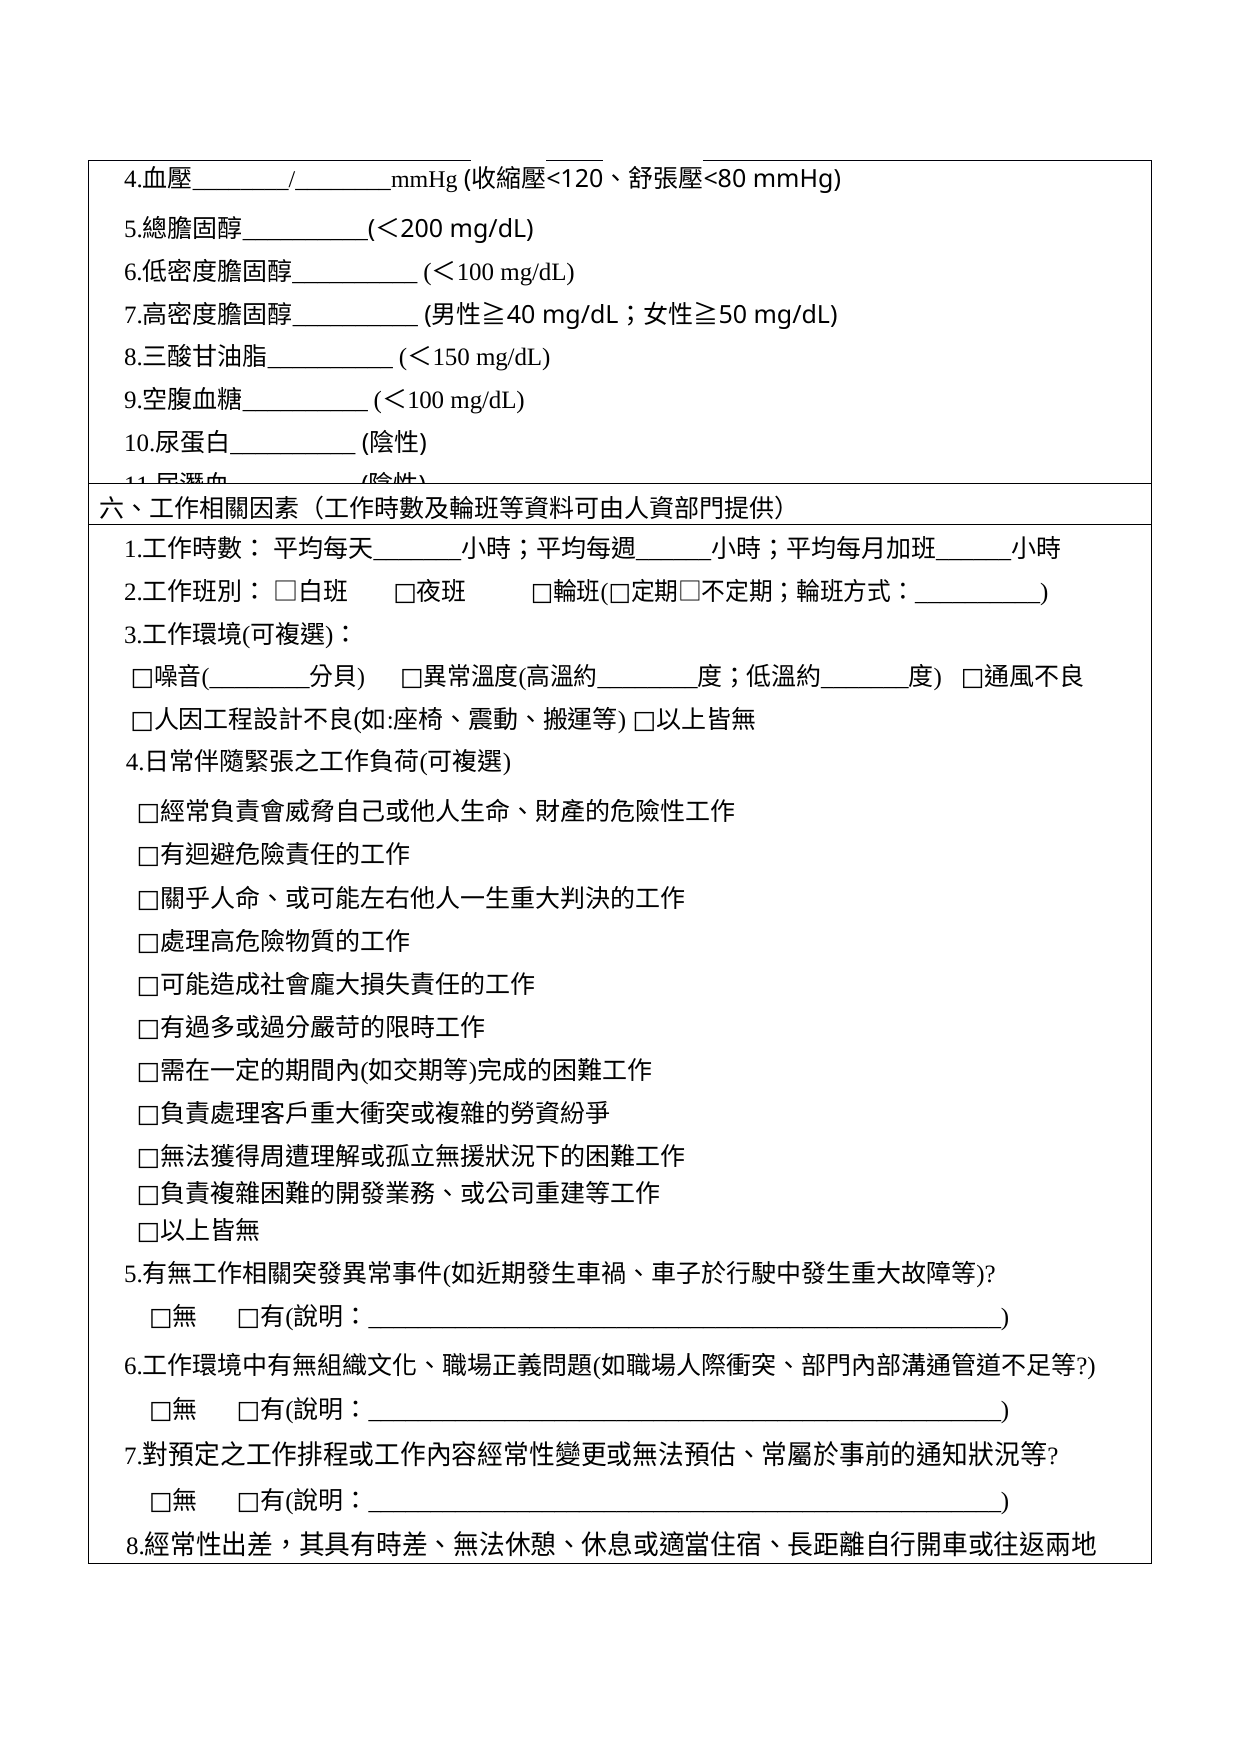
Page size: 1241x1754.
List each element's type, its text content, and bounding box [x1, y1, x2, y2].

table_cell 4.血壓________/________mmHg (收縮壓<120、舒張壓<80 mmHg) [89, 161, 1151, 205]
table_header 5.總膽固醇__________(＜200 mg/dL) 6.低密度膽固醇__________ (＜100 mg/dL) 7.高密度膽固醇__________ (男性≧40 mg/dL；女性≧50 mg/dL) 8.三酸甘油脂__________ (＜150 mg/dL) 9.空腹血糖__________ (＜100 mg/dL) 10.尿蛋白__________ (陰性) 11.尿潛血__________ (陰性) [89, 205, 1151, 483]
table_cell 1.工作時數： 平均每天_______小時；平均每週______小時；平均每月加班______小時 2.工作班別： □白班 □夜班 □輪班(□定期□不定期；輪班方式：__________) 3.工作環境(可複選)： □噪音(________分貝) □異常溫度(高溫約________度；低溫約_______度) □通風不良 □人因工程設計不良(如:座椅、震動、搬運等) □以上皆無 4.日常伴隨緊張之工作負荷(可複選) □經常負責會威脅自己或他人生命、財產的危險性工作 □有迴避危險責任的工作 □關乎人命、或可能左右他人一生重大判決的工作 □處理高危險物質的工作 □可能造成社會龐大損失責任的工作 □有過多或過分嚴苛的限時工作 □需在一定的期間內(如交期等)完成的困難工作 □負責處理客戶重大衝突或複雜的勞資紛爭 □無法獲得周遭理解或孤立無援狀況下的困難工作 □負責複雜困難的開發業務、或公司重建等工作 □以上皆無 5.有無工作相關突發異常事件(如近期發生車禍、車子於行駛中發生重大故障等)? □無 □有(說明：___________________________________________________) 6.工作環境中有無組織文化、職場正義問題(如職場人際衝突、部門內部溝通管道不足等?) □無 □有(說明：___________________________________________________) 7.對預定之工作排程或工作內容經常性變更或無法預估、常屬於事前的通知狀況等? □無 □有(說明：___________________________________________________) 8.經常性出差，其具有時差、無法休憩、休息或適當住宿、長距離自行開車或往返兩地 [89, 525, 1151, 1562]
table_cell 六、工作相關因素（工作時數及輪班等資料可由人資部門提供） [89, 484, 1151, 524]
